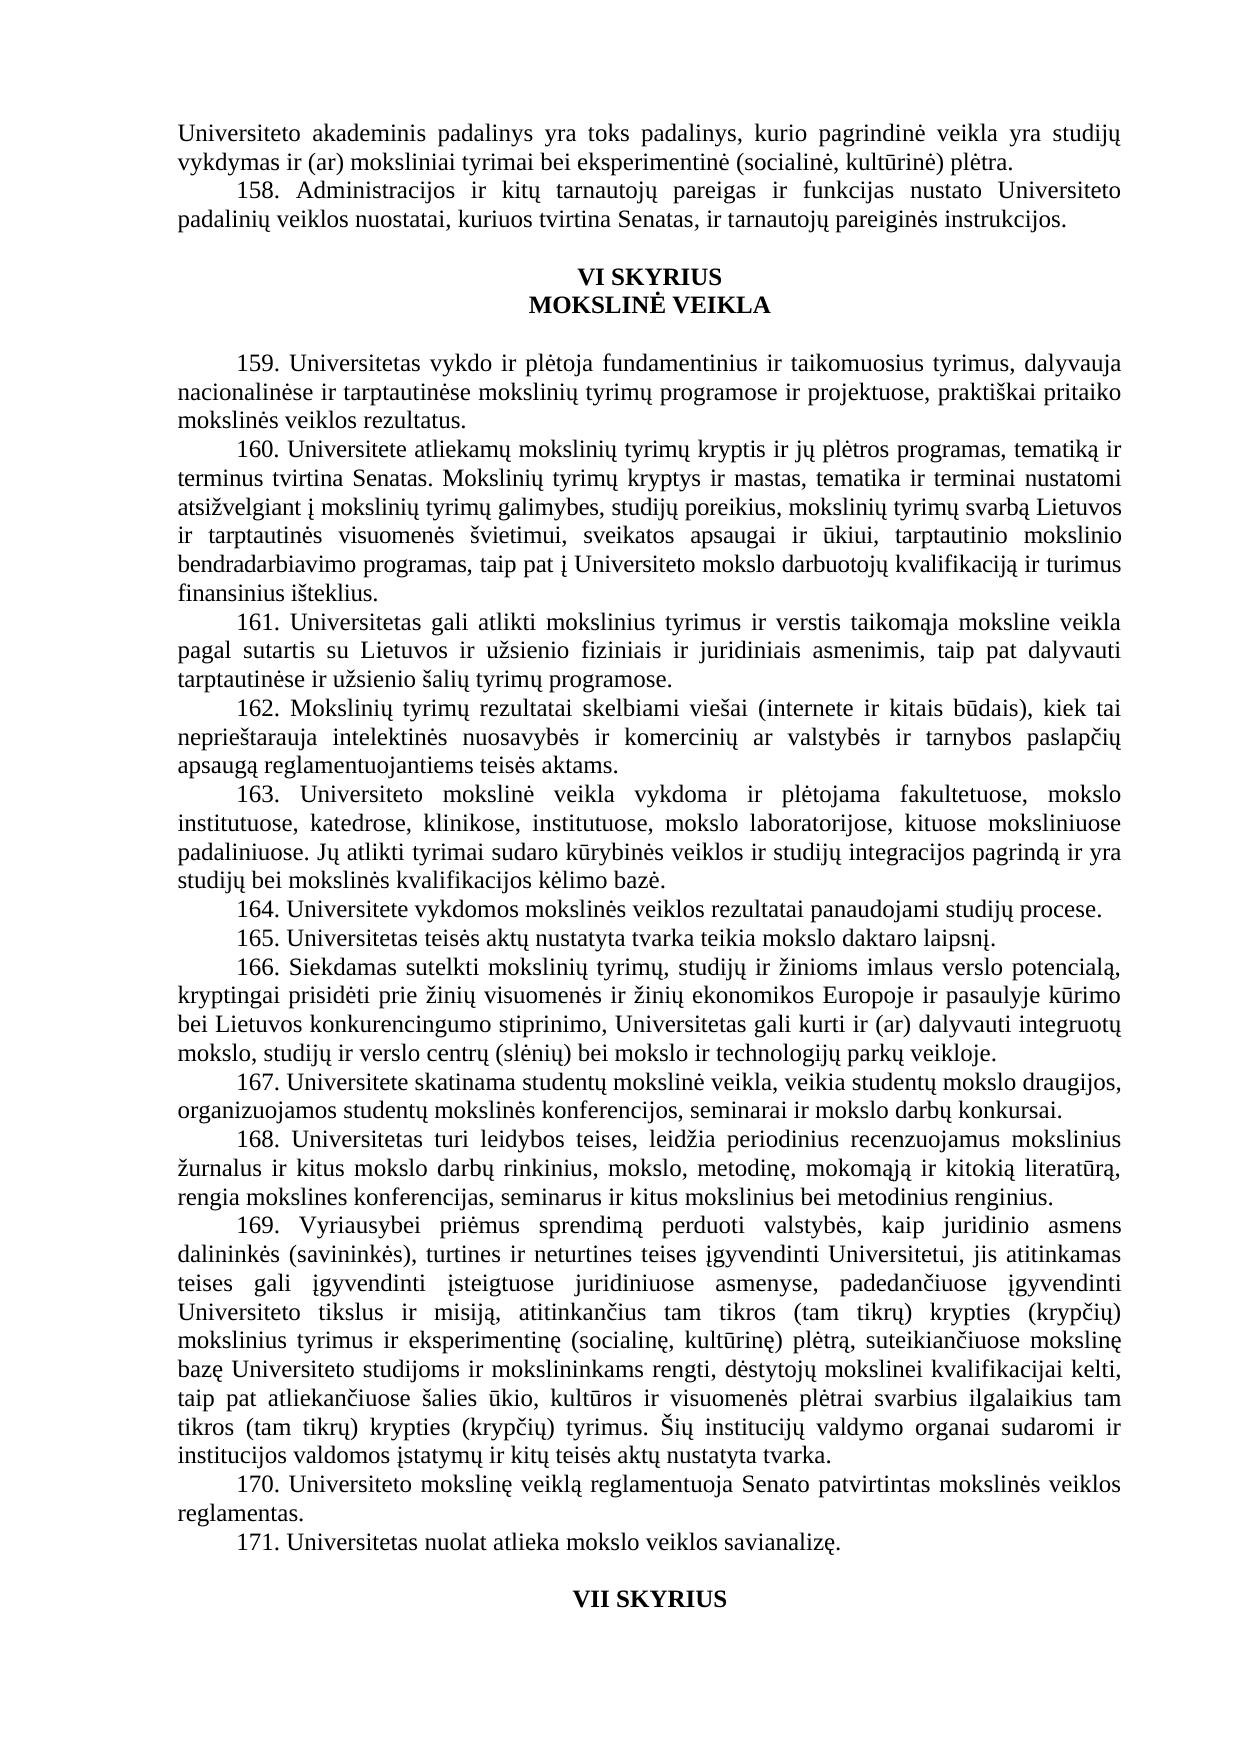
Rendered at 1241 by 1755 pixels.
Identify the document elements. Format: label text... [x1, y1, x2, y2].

text 165. Universitetas teisės aktų nustatyta tvarka teikia mokslo daktaro laipsnį. [177, 923, 1122, 952]
text 169. Vyriausybei priėmus sprendimą perduoti valstybės, kaip juridinio asmens dalininkės (savininkės), turtines ir neturtines teises įgyvendinti Universitetui, jis atitinkamas teises gali įgyvendinti įsteigtuose juridiniuose asmenyse, padedančiuose įgyvendinti Universiteto tikslus ir misiją, atitinkančius tam tikros (tam tikrų) krypties (krypčių) mokslinius tyrimus ir eksperimentinę (socialinę, kultūrinę) plėtrą, suteikiančiuose mokslinę bazę Universiteto studijoms ir mokslininkams rengti, dėstytojų mokslinei kvalifikacijai kelti, taip pat atliekančiuose šalies ūkio, kultūros ir visuomenės plėtrai svarbius ilgalaikius tam tikros (tam tikrų) krypties (krypčių) tyrimus. Šių institucijų valdymo organai sudaromi ir institucijos valdomos įstatymų ir kitų teisės aktų nustatyta tvarka. [177, 1211, 1122, 1469]
text 159. Universitetas vykdo ir plėtoja fundamentinius ir taikomuosius tyrimus, dalyvauja nacionalinėse ir tarptautinėse mokslinių tyrimų programose ir projektuose, praktiškai pritaiko mokslinės veiklos rezultatus. [177, 348, 1122, 434]
text VI SKYRIUS [177, 262, 1122, 291]
text 158. Administracijos ir kitų tarnautojų pareigas ir funkcijas nustato Universiteto padalinių veiklos nuostatai, kuriuos tvirtina Senatas, ir tarnautojų pareiginės instrukcijos. [177, 176, 1122, 233]
text 168. Universitetas turi leidybos teises, leidžia periodinius recenzuojamus mokslinius žurnalus ir kitus mokslo darbų rinkinius, mokslo, metodinę, mokomąją ir kitokią literatūrą, rengia mokslines konferencijas, seminarus ir kitus mokslinius bei metodinius renginius. [177, 1124, 1122, 1211]
text 170. Universiteto mokslinę veiklą reglamentuoja Senato patvirtintas mokslinės veiklos reglamentas. [177, 1469, 1122, 1527]
text Universiteto akademinis padalinys yra toks padalinys, kurio pagrindinė veikla yra studijų vykdymas ir (ar) moksliniai tyrimai bei eksperimentinė (socialinė, kultūrinė) plėtra. [177, 118, 1122, 176]
text 167. Universitete skatinama studentų mokslinė veikla, veikia studentų mokslo draugijos, organizuojamos studentų mokslinės konferencijos, seminarai ir mokslo darbų konkursai. [177, 1067, 1122, 1124]
text 160. Universitete atliekamų mokslinių tyrimų kryptis ir jų plėtros programas, tematiką ir terminus tvirtina Senatas. Mokslinių tyrimų kryptys ir mastas, tematika ir terminai nustatomi atsižvelgiant į mokslinių tyrimų galimybes, studijų poreikius, mokslinių tyrimų svarbą Lietuvos ir tarptautinės visuomenės švietimui, sveikatos apsaugai ir ūkiui, tarptautinio mokslinio bendradarbiavimo programas, taip pat į Universiteto mokslo darbuotojų kvalifikaciją ir turimus finansinius išteklius. [177, 434, 1122, 607]
text 166. Siekdamas sutelkti mokslinių tyrimų, studijų ir žinioms imlaus verslo potencialą, kryptingai prisidėti prie žinių visuomenės ir žinių ekonomikos Europoje ir pasaulyje kūrimo bei Lietuvos konkurencingumo stiprinimo, Universitetas gali kurti ir (ar) dalyvauti integruotų mokslo, studijų ir verslo centrų (slėnių) bei mokslo ir technologijų parkų veikloje. [177, 952, 1122, 1067]
text 162. Mokslinių tyrimų rezultatai skelbiami viešai (internete ir kitais būdais), kiek tai neprieštarauja intelektinės nuosavybės ir komercinių ar valstybės ir tarnybos paslapčių apsaugą reglamentuojantiems teisės aktams. [177, 693, 1122, 779]
text 163. Universiteto mokslinė veikla vykdoma ir plėtojama fakultetuose, mokslo institutuose, katedrose, klinikose, institutuose, mokslo laboratorijose, kituose moksliniuose padaliniuose. Jų atlikti tyrimai sudaro kūrybinės veiklos ir studijų integracijos pagrindą ir yra studijų bei mokslinės kvalifikacijos kėlimo bazė. [177, 779, 1122, 894]
text VII SKYRIUS [177, 1584, 1122, 1613]
text 164. Universitete vykdomos mokslinės veiklos rezultatai panaudojami studijų procese. [177, 894, 1122, 923]
text MOKSLINĖ VEIKLA [177, 291, 1122, 319]
text 171. Universitetas nuolat atlieka mokslo veiklos savianalizę. [177, 1527, 1122, 1556]
text 161. Universitetas gali atlikti mokslinius tyrimus ir verstis taikomąja moksline veikla pagal sutartis su Lietuvos ir užsienio fiziniais ir juridiniais asmenimis, taip pat dalyvauti tarptautinėse ir užsienio šalių tyrimų programose. [177, 607, 1122, 693]
